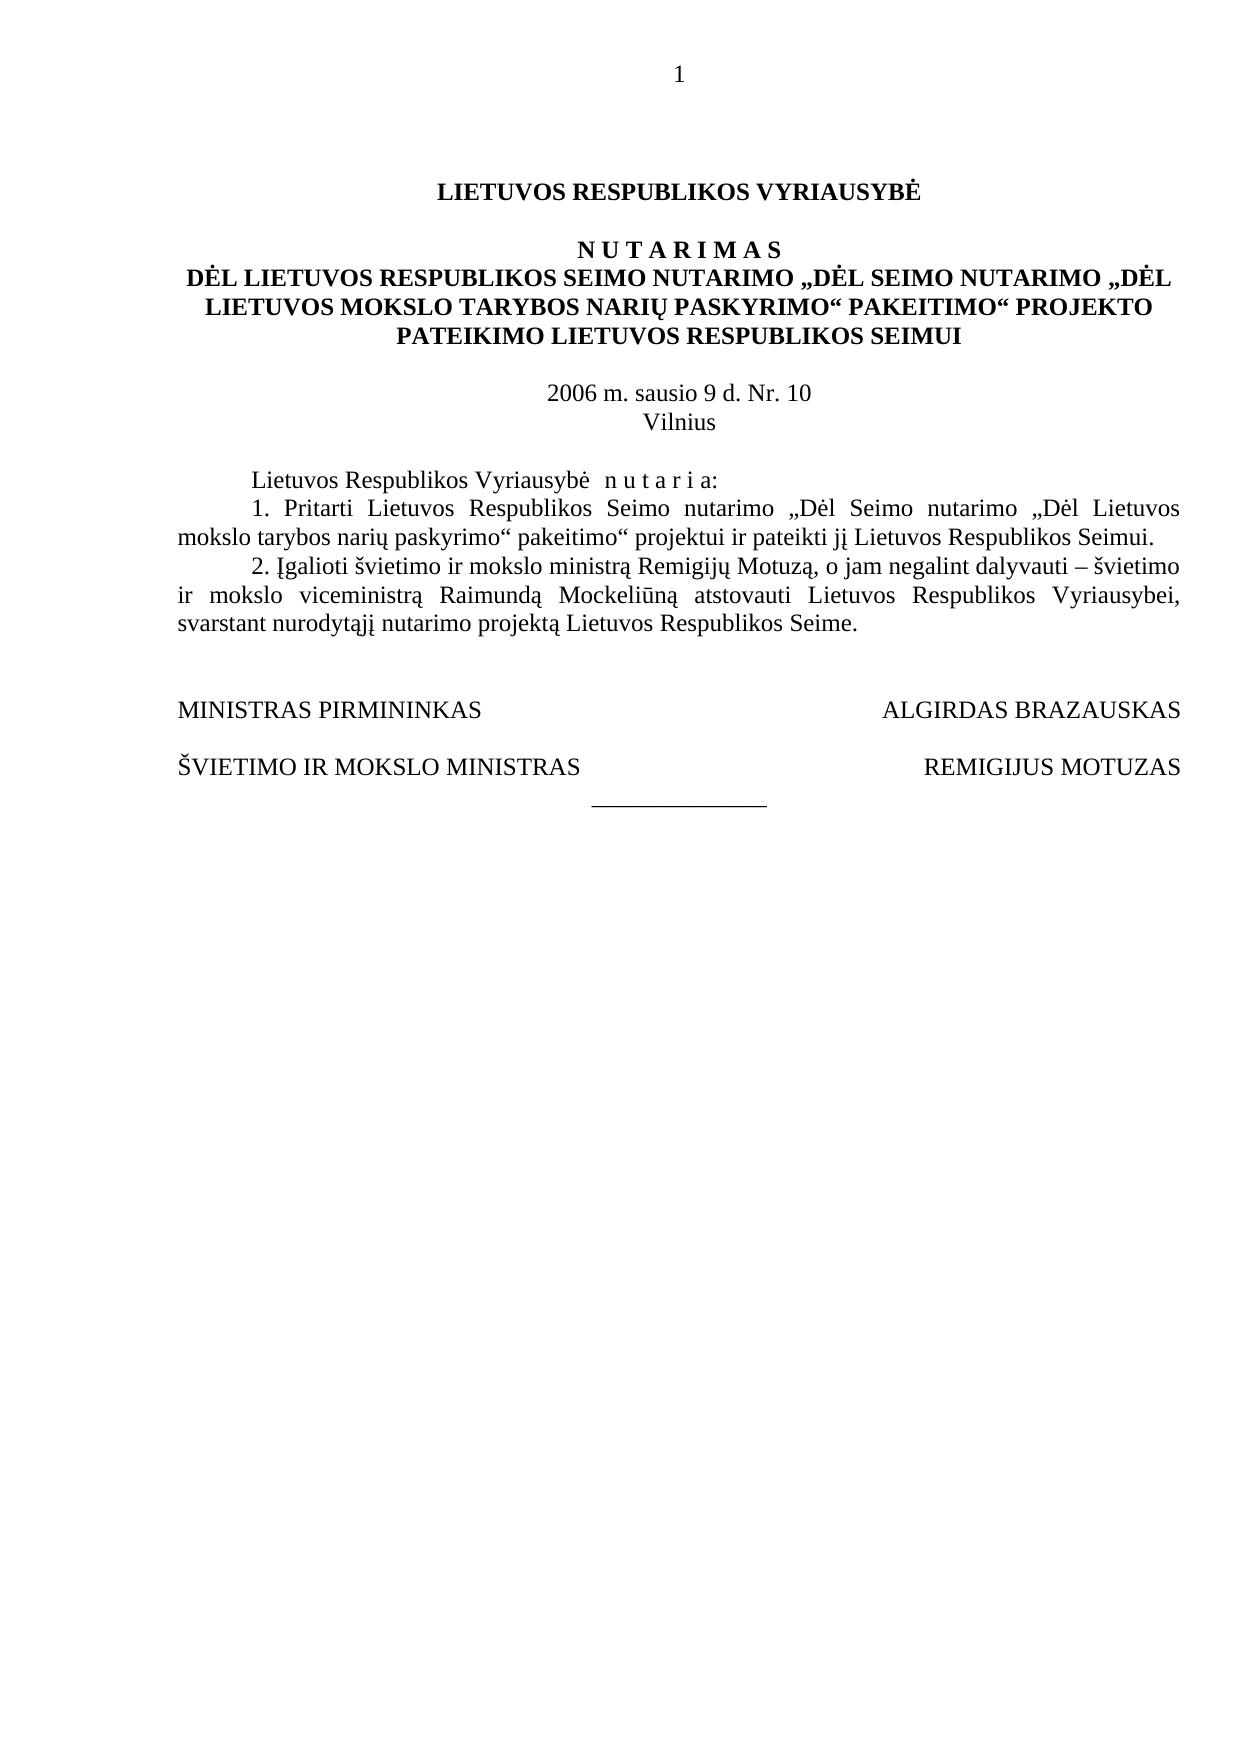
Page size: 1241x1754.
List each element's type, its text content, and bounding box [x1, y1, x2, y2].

text ______________ [177, 781, 1181, 810]
text N U T A R I M A S [177, 235, 1181, 263]
text 2. Įgalioti švietimo ir mokslo ministrą Remigijų Motuzą, o jam negalint dalyvauti – švietimo ir mokslo viceministrą Raimundą Mockeliūną atstovauti Lietuvos Respublikos Vyriausybei, svarstant nurodytąjį nutarimo projektą Lietuvos Respublikos Seime. [177, 551, 1181, 637]
text Lietuvos Respublikos Vyriausybė nutaria: [177, 465, 1181, 493]
text LIETUVOS RESPUBLIKOS VYRIAUSYBĖ [177, 177, 1181, 206]
text DĖL LIETUVOS RESPUBLIKOS SEIMO NUTARIMO „DĖL SEIMO NUTARIMO „DĖL LIETUVOS MOKSLO TARYBOS NARIŲ PASKYRIMO“ PAKEITIMO“ PROJEKTO PATEIKIMO LIETUVOS RESPUBLIKOS SEIMUI [177, 263, 1181, 350]
text Vilnius [177, 407, 1181, 436]
text 1. Pritarti Lietuvos Respublikos Seimo nutarimo „Dėl Seimo nutarimo „Dėl Lietuvos mokslo tarybos narių paskyrimo“ pakeitimo“ projektui ir pateikti jį Lietuvos Respublikos Seimui. [177, 493, 1181, 551]
text MINISTRAS PIRMININKAS ALGIRDAS BRAZAUSKAS [177, 695, 1181, 723]
text 2006 m. sausio 9 d. Nr. 10 [177, 378, 1181, 407]
text ŠVIETIMO IR MOKSLO MINISTRAS REMIGIJUS MOTUZAS [177, 752, 1181, 781]
